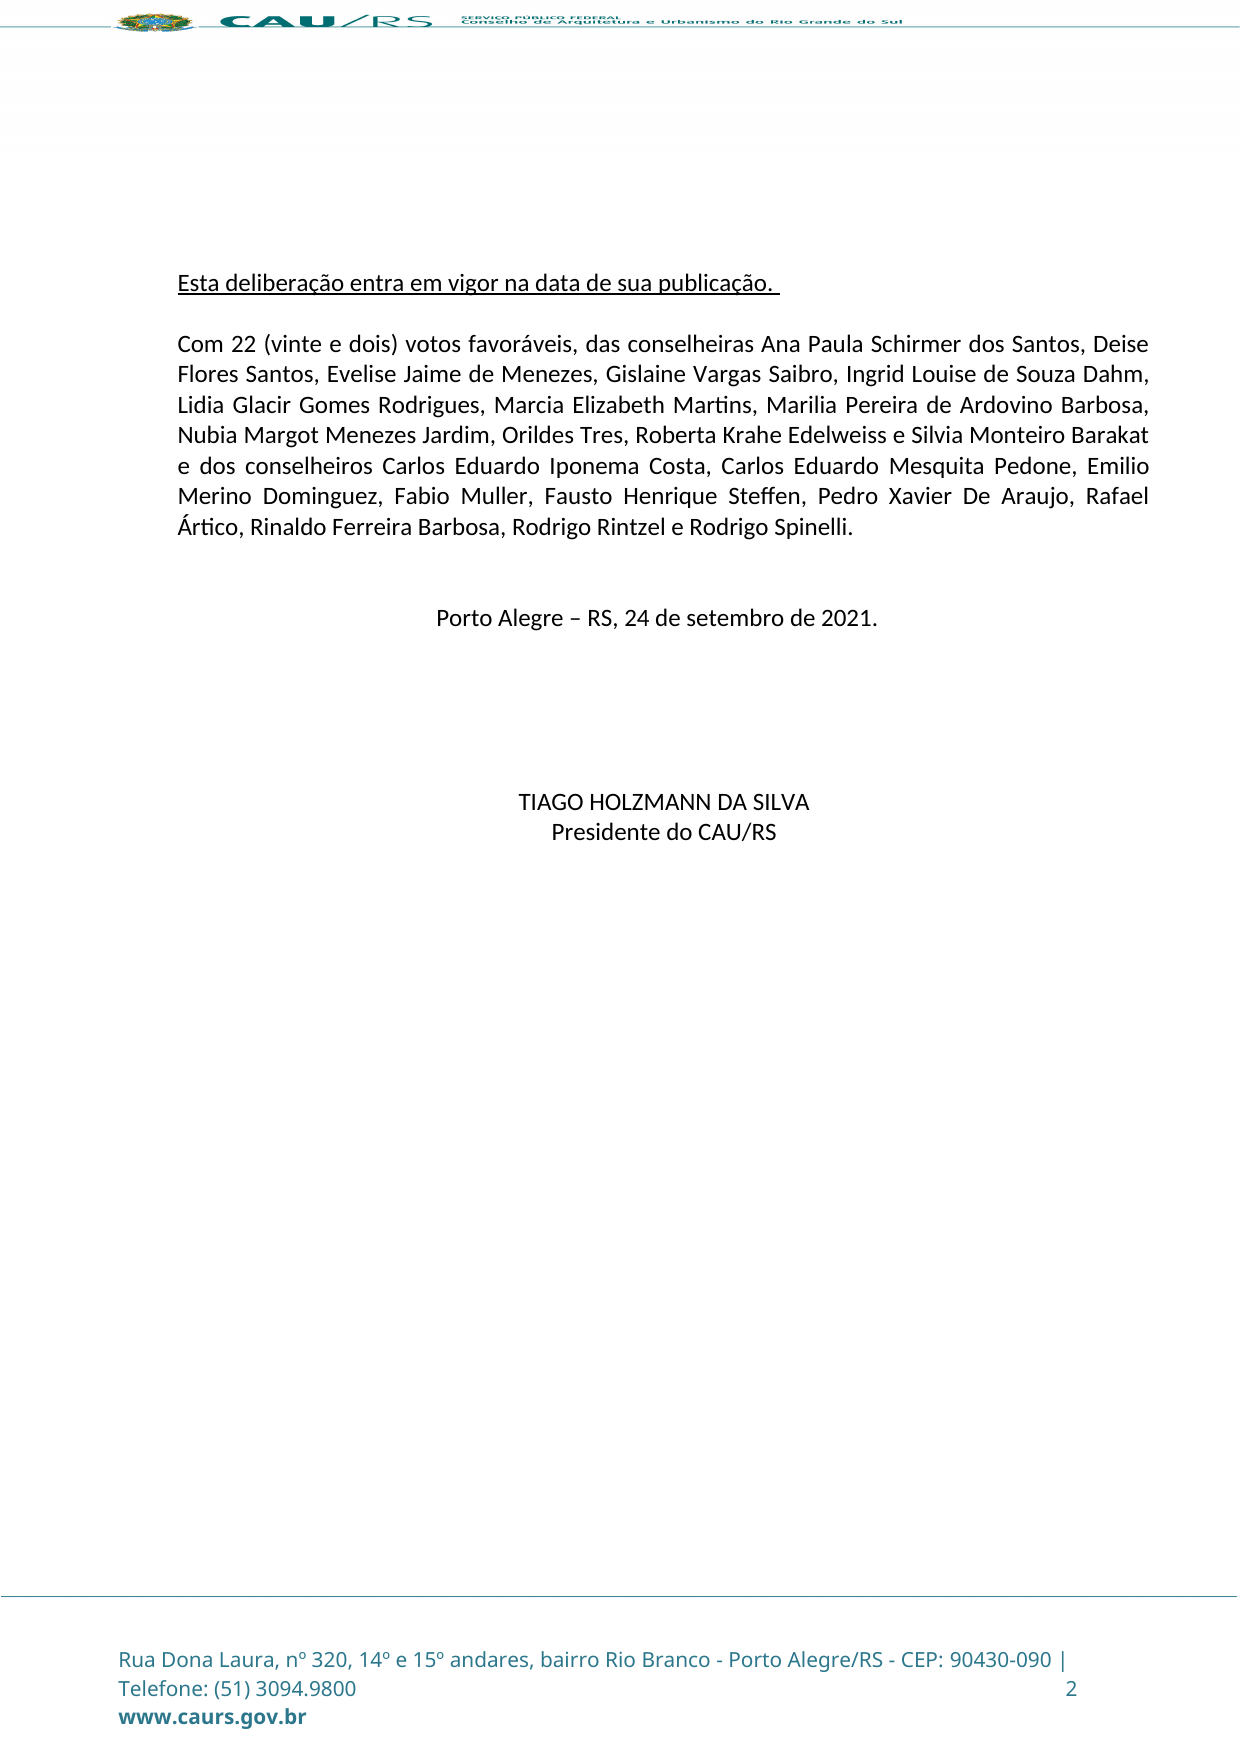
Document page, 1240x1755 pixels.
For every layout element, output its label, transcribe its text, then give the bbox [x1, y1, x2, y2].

text Com 22 (vinte e dois) votos favoráveis, das conselheiras Ana Paula Schirmer dos Santos, Deise Flores Santos, Evelise Jaime de Menezes, Gislaine Vargas Saibro, Ingrid Louise de Souza Dahm, Lidia Glacir Gomes Rodrigues, Marcia Elizabeth Martins, Marilia Pereira de Ardovino Barbosa, Nubia Margot Menezes Jardim, Orildes Tres, Roberta Krahe Edelweiss e Silvia Monteiro Barakat e dos conselheiros Carlos Eduardo Iponema Costa, Carlos Eduardo Mesquita Pedone, Emilio Merino Dominguez, Fabio Muller, Fausto Henrique Steffen, Pedro Xavier De Araujo, Rafael Ártico, Rinaldo Ferreira Barbosa, Rodrigo Rintzel e Rodrigo Spinelli. [177, 328, 1151, 542]
text Presidente do CAU/RS [177, 816, 1151, 847]
list Esta deliberação entra em vigor na data de sua publicação. [177, 267, 1151, 297]
list Porto Alegre – RS, 24 de setembro de 2021. [177, 603, 1137, 633]
text TIAGO HOLZMANN DA SILVA [177, 786, 1151, 816]
